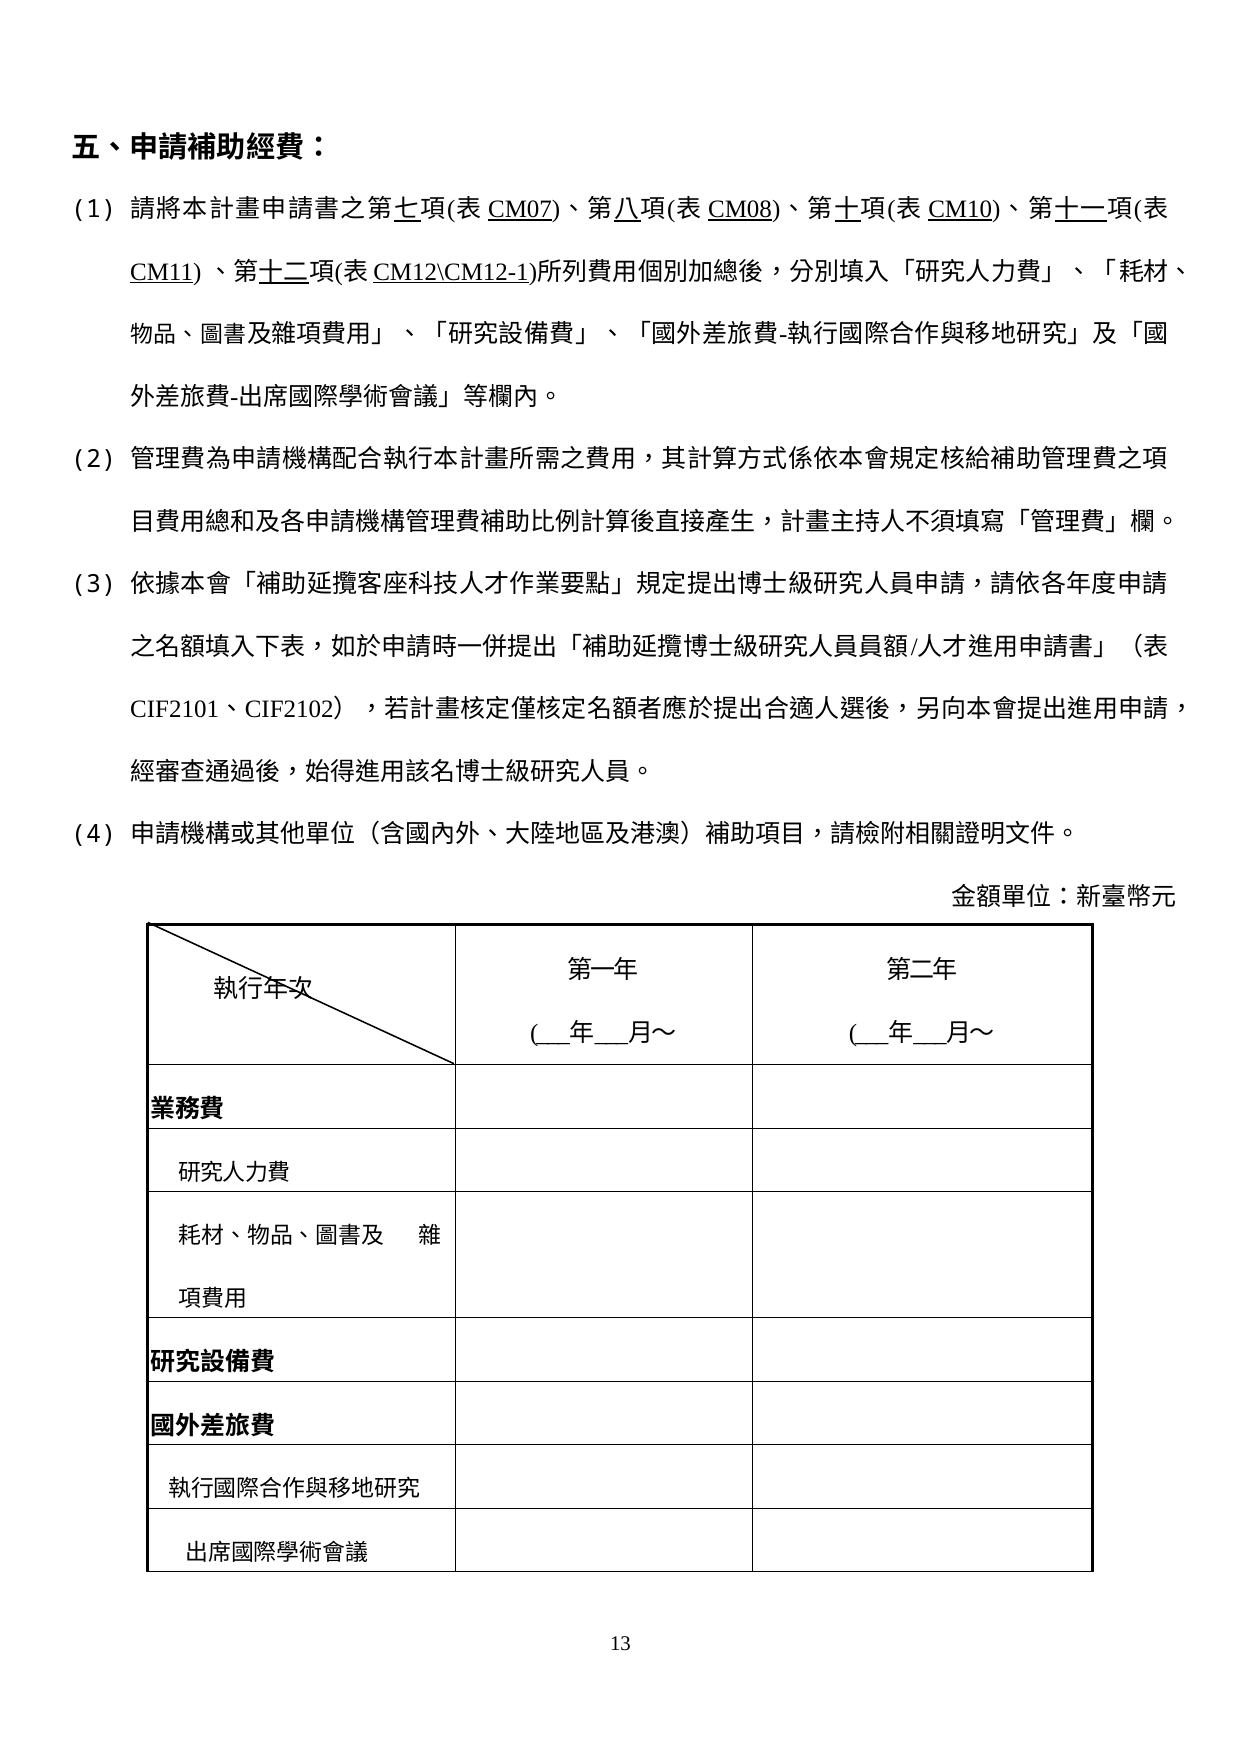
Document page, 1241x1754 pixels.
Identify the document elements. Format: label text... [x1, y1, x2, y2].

table_cell 業務費 [149, 1065, 455, 1127]
table_cell [456, 1065, 752, 1127]
table_cell [456, 1129, 752, 1191]
list 依據本會「補助延攬客座科技人才作業要點」規定提出博士級研究人員申請，請依各年度申請之名額填入下表，如於申請時一併提出「補助延攬博士級研究人員員額/人才進用申請書」（表CIF2101、CIF2102），若計畫核定僅核定名額者應於提出合適人選後，另向本會提出進用申請，經審查通過後，始得進用該名博士級研究人員。 [71, 540, 1169, 790]
table_header 第二年 (___年___月～ ___年___月) [753, 926, 1091, 1064]
table_header 執行年次 補助項目 [149, 926, 450, 1064]
table_cell [456, 1192, 752, 1317]
list 管理費為申請機構配合執行本計畫所需之費用，其計算方式係依本會規定核給補助管理費之項目費用總和及各申請機構管理費補助比例計算後直接產生，計畫主持人不須填寫「管理費」欄。 [71, 415, 1169, 540]
list 申請機構或其他單位（含國內外、大陸地區及港澳）補助項目，請檢附相關證明文件。 [71, 790, 1169, 853]
table_cell [456, 1445, 752, 1508]
table_cell 耗材、物品、圖書及 雜項費用 [149, 1192, 455, 1317]
text 五、申請補助經費： [71, 103, 1169, 165]
table_cell 國外差旅費 [149, 1382, 455, 1444]
table_cell [753, 1318, 1091, 1381]
table_cell [753, 1192, 1091, 1317]
list 請將本計畫申請書之第七項(表CM07)、第八項(表CM08)、第十項(表CM10)、第十一項(表CM11) 、第十二項(表CM12\CM12-1)所列費用個別加總後，分別填入「研究人力費」、「耗材、物品、圖書及雜項費用」、「研究設備費」、「國外差旅費-執行國際合作與移地研究」及「國外差旅費-出席國際學術會議」等欄內。 [71, 165, 1169, 415]
table_cell 出席國際學術會議 [149, 1509, 455, 1571]
table_cell [753, 1445, 1091, 1508]
table_cell [753, 1509, 1091, 1571]
table_cell [753, 1129, 1091, 1191]
table_header 第一年 (___年___月～ ___年___月) [456, 926, 752, 1064]
text 金額單位：新臺幣元 [114, 853, 1176, 915]
table_cell 研究設備費 [149, 1318, 455, 1381]
table_cell 執行國際合作與移地研究 [149, 1445, 455, 1508]
table_cell [456, 1318, 752, 1381]
table_cell 研究人力費 [149, 1129, 455, 1191]
table_cell [456, 1382, 752, 1444]
table_cell [753, 1065, 1091, 1127]
table_cell [456, 1509, 752, 1571]
table_header 執行年次 補助項目 [160, 926, 455, 1062]
table_cell [753, 1382, 1091, 1444]
